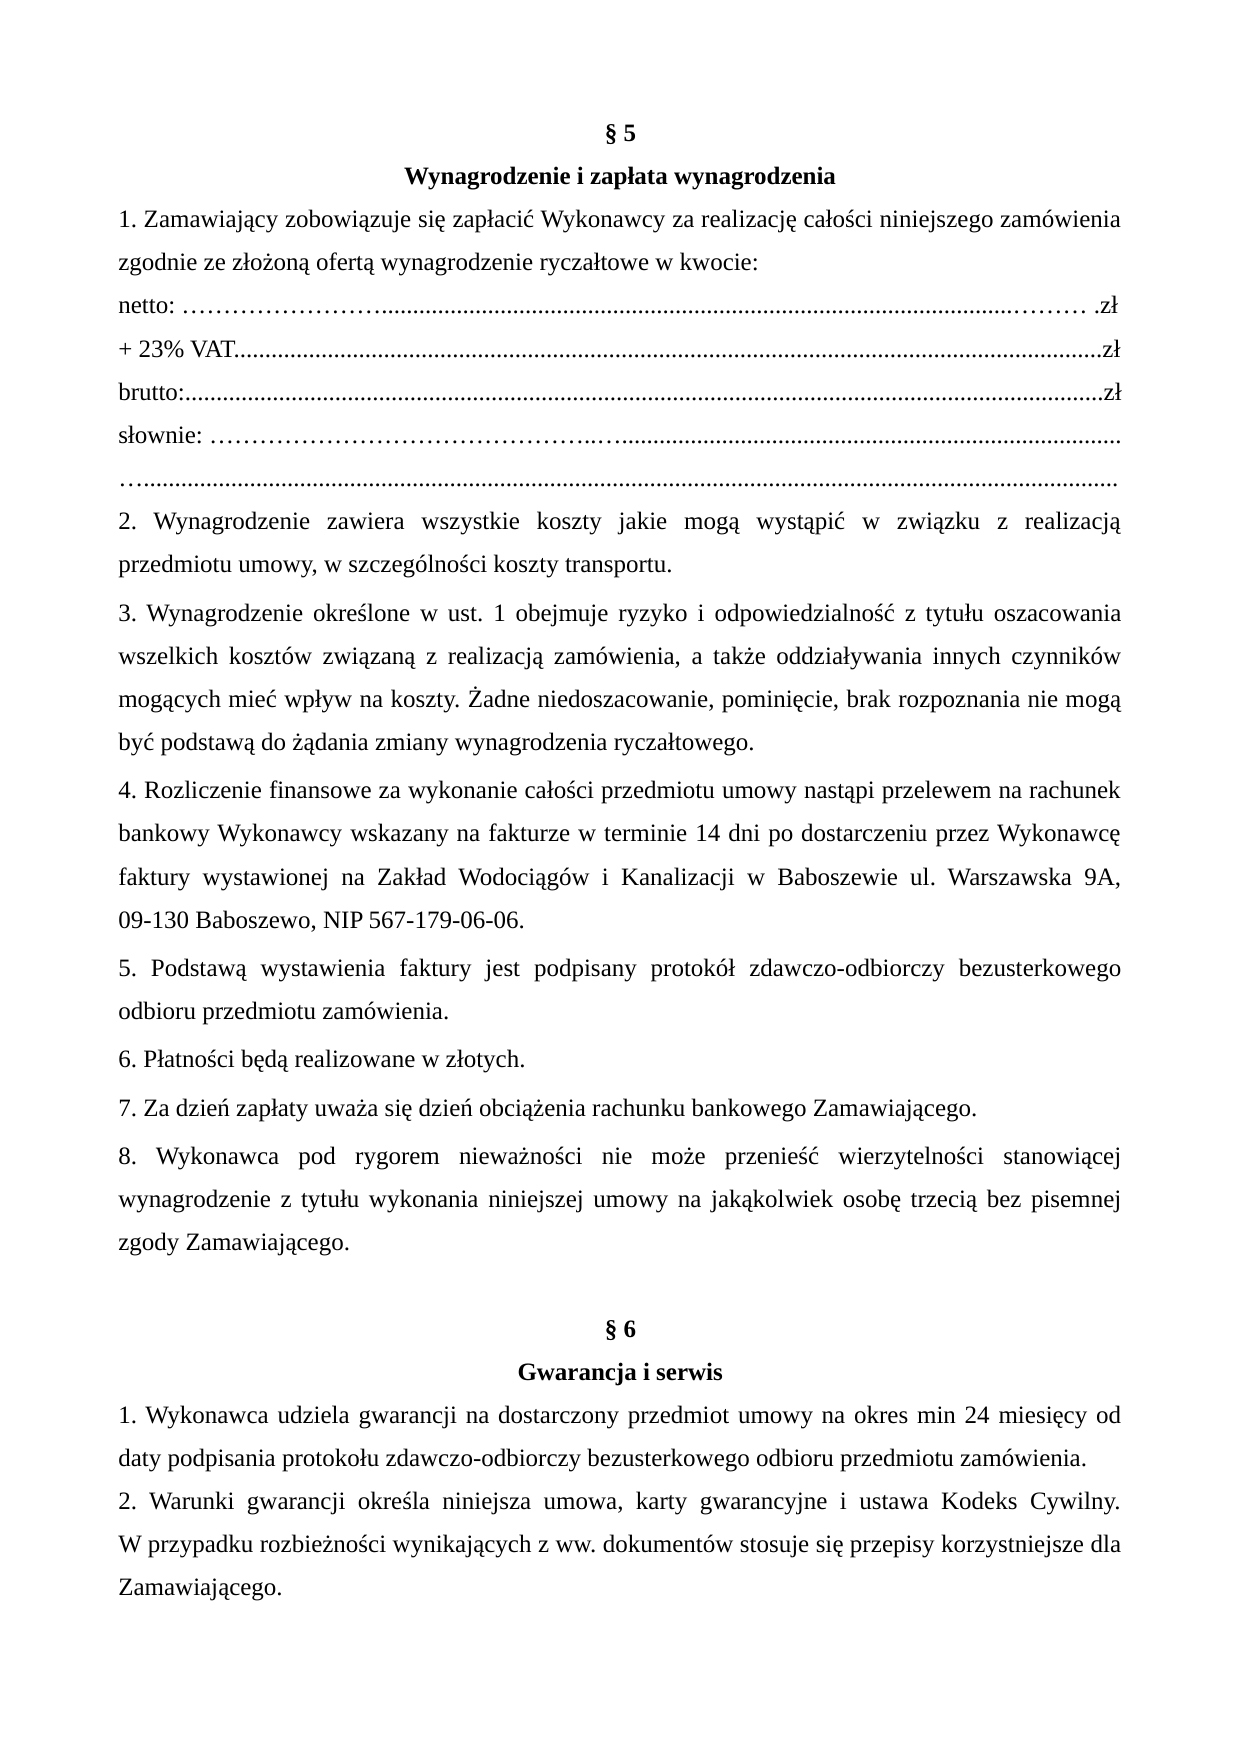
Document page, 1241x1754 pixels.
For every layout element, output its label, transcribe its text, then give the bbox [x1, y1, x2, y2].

text 6. Płatności będą realizowane w złotych. [118, 1044, 1122, 1073]
text 1. Zamawiający zobowiązuje się zapłacić Wykonawcy za realizację całości niniejszego zamówienia zgodnie ze złożoną ofertą wynagrodzenie ryczałtowe w kwocie: [118, 204, 1122, 276]
text słownie: ………………………………………..…................................................................................ [118, 420, 1122, 449]
text 4. Rozliczenie finansowe za wykonanie całości przedmiotu umowy nastąpi przelewem na rachunek bankowy Wykonawcy wskazany na fakturze w terminie 14 dni po dostarczeniu przez Wykonawcę faktury wystawionej na Zakład Wodociągów i Kanalizacji w Baboszewie ul. Warszawska 9A, 09-130 Baboszewo, NIP 567-179-06-06. [118, 775, 1122, 933]
text Wynagrodzenie i zapłata wynagrodzenia [118, 161, 1122, 190]
text § 6 [118, 1314, 1122, 1342]
text § 5 [118, 118, 1122, 147]
text 2. Wynagrodzenie zawiera wszystkie koszty jakie mogą wystąpić w związku z realizacją przedmiotu umowy, w szczególności koszty transportu. [118, 506, 1122, 578]
text brutto:...................................................................................................................................................zł [118, 377, 1122, 406]
text netto: …………………….....................................................................................................……… .zł [118, 291, 1122, 319]
text 1. Wykonawca udziela gwarancji na dostarczony przedmiot umowy na okres min 24 miesięcy od daty podpisania protokołu zdawczo-odbiorczy bezusterkowego odbioru przedmiotu zamówienia. [118, 1400, 1122, 1472]
text Gwarancja i serwis [118, 1357, 1122, 1386]
text 3. Wynagrodzenie określone w ust. 1 obejmuje ryzyko i odpowiedzialność z tytułu oszacowania wszelkich kosztów związaną z realizacją zamówienia, a także oddziaływania innych czynników mogących mieć wpływ na koszty. Żadne niedoszacowanie, pominięcie, brak rozpoznania nie mogą być podstawą do żądania zmiany wynagrodzenia ryczałtowego. [118, 598, 1122, 756]
text …............................................................................................................................................................ [118, 463, 1122, 492]
text 7. Za dzień zapłaty uważa się dzień obciążenia rachunku bankowego Zamawiającego. [118, 1093, 1122, 1122]
text 5. Podstawą wystawienia faktury jest podpisany protokół zdawczo-odbiorczy bezusterkowego odbioru przedmiotu zamówienia. [118, 953, 1122, 1025]
text 2. Warunki gwarancji określa niniejsza umowa, karty gwarancyjne i ustawa Kodeks Cywilny. W przypadku rozbieżności wynikających z ww. dokumentów stosuje się przepisy korzystniejsze dla Zamawiającego. [118, 1486, 1122, 1601]
text 8. Wykonawca pod rygorem nieważności nie może przenieść wierzytelności stanowiącej wynagrodzenie z tytułu wykonania niniejszej umowy na jakąkolwiek osobę trzecią bez pisemnej zgody Zamawiającego. [118, 1141, 1122, 1256]
text + 23% VAT...........................................................................................................................................zł [118, 334, 1122, 362]
